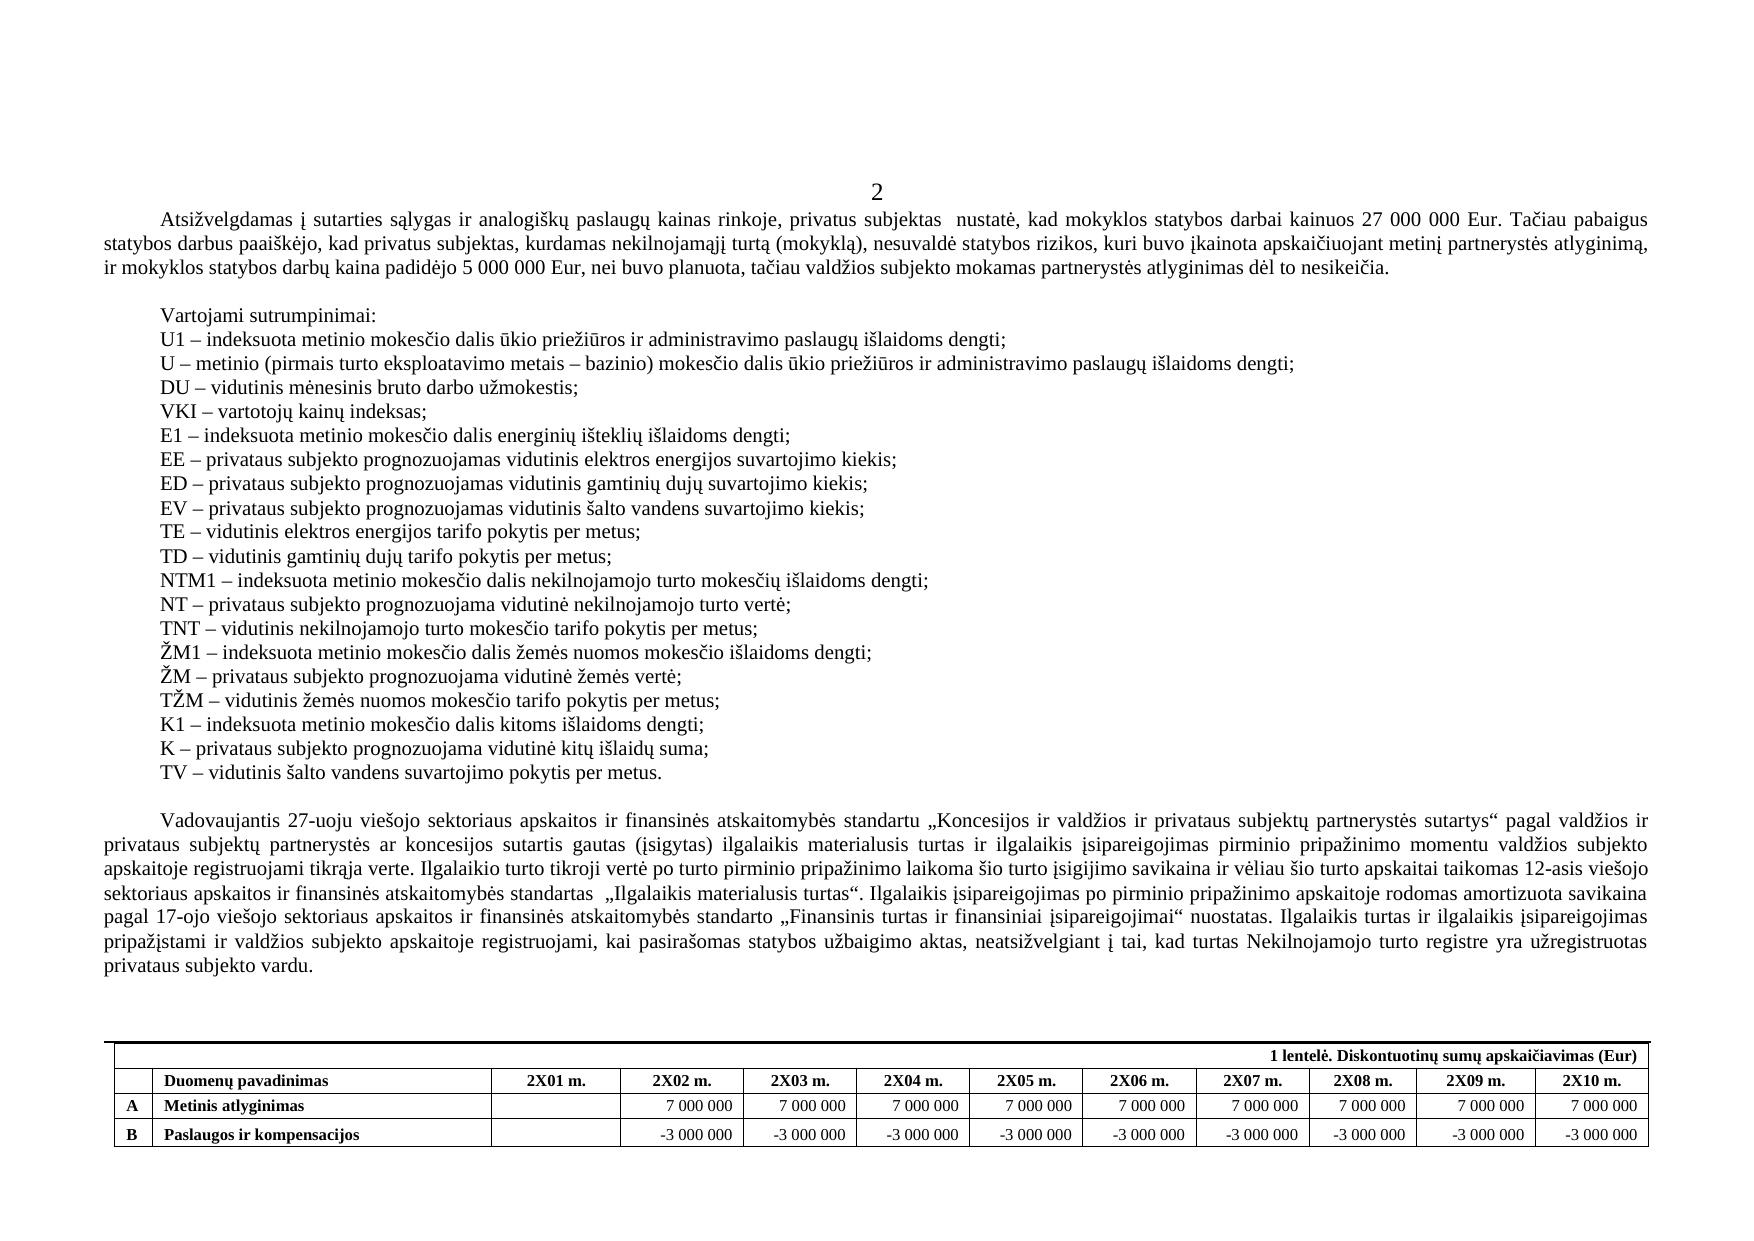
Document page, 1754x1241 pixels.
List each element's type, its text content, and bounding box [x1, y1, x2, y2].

table_cell -3 000 000 [857, 1119, 969, 1146]
text ED – privataus subjekto prognozuojamas vidutinis gamtinių dujų suvartojimo kiekis; [103, 471, 1651, 495]
table_cell A [115, 1094, 152, 1117]
text Atsižvelgdamas į sutarties sąlygas ir analogiškų paslaugų kainas rinkoje, privatus subjektas nustatė, kad mokyklos statybos darbai kainuos 27 000 000 Eur. Tačiau pabaigus statybos darbus paaiškėjo, kad privatus subjektas, kurdamas nekilnojamąjį turtą (mokyklą), nesuvaldė statybos rizikos, kuri buvo įkainota apskaičiuojant metinį partnerystės atlyginimą, ir mokyklos statybos darbų kaina padidėjo 5 000 000 Eur, nei buvo planuota, tačiau valdžios subjekto mokamas partnerystės atlyginimas dėl to nesikeičia. [103, 207, 1651, 279]
text U1 – indeksuota metinio mokesčio dalis ūkio priežiūros ir administravimo paslaugų išlaidoms dengti; [103, 327, 1651, 351]
table_cell -3 000 000 [621, 1119, 743, 1146]
table_cell 7 000 000 [621, 1094, 743, 1117]
table_cell -3 000 000 [1310, 1119, 1416, 1146]
text Vartojami sutrumpinimai: [103, 303, 1651, 327]
table_cell [115, 1069, 152, 1093]
text K – privataus subjekto prognozuojama vidutinė kitų išlaidų suma; [103, 736, 1651, 760]
table_cell Duomenų pavadinimas [153, 1069, 491, 1093]
table_cell 2X07 m. [1197, 1069, 1309, 1093]
text K1 – indeksuota metinio mokesčio dalis kitoms išlaidoms dengti; [103, 712, 1651, 736]
table_cell -3 000 000 [1417, 1119, 1535, 1146]
table_cell [492, 1094, 620, 1117]
table_cell Metinis atlyginimas [153, 1094, 491, 1117]
text NT – privataus subjekto prognozuojama vidutinė nekilnojamojo turto vertė; [103, 592, 1651, 616]
table_cell -3 000 000 [970, 1119, 1082, 1146]
table_cell Paslaugos ir kompensacijos [153, 1119, 491, 1146]
text EE – privataus subjekto prognozuojamas vidutinis elektros energijos suvartojimo kiekis; [103, 447, 1651, 471]
text Vadovaujantis 27-uoju viešojo sektoriaus apskaitos ir finansinės atskaitomybės standartu „Koncesijos ir valdžios ir privataus subjektų partnerystės sutartys“ pagal valdžios ir privataus subjektų partnerystės ar koncesijos sutartis gautas (įsigytas) ilgalaikis materialusis turtas ir ilgalaikis įsipareigojimas pirminio pripažinimo momentu valdžios subjekto apskaitoje registruojami tikrąja verte. Ilgalaikio turto tikroji vertė po turto pirminio pripažinimo laikoma šio turto įsigijimo savikaina ir vėliau šio turto apskaitai taikomas 12-asis viešojo sektoriaus apskaitos ir finansinės atskaitomybės standartas „Ilgalaikis materialusis turtas“. Ilgalaikis įsipareigojimas po pirminio pripažinimo apskaitoje rodomas amortizuota savikaina pagal 17-ojo viešojo sektoriaus apskaitos ir finansinės atskaitomybės standarto „Finansinis turtas ir finansiniai įsipareigojimai“ nuostatas. Ilgalaikis turtas ir ilgalaikis įsipareigojimas pripažįstami ir valdžios subjekto apskaitoje registruojami, kai pasirašomas statybos užbaigimo aktas, neatsižvelgiant į tai, kad turtas Nekilnojamojo turto registre yra užregistruotas privataus subjekto vardu. [103, 808, 1651, 1043]
text VKI – vartotojų kainų indeksas; [103, 399, 1651, 423]
table_cell 7 000 000 [1417, 1094, 1535, 1117]
table_cell 2X02 m. [621, 1069, 743, 1093]
table_cell 2X08 m. [1310, 1069, 1416, 1093]
table_cell 2X09 m. [1417, 1069, 1535, 1093]
table_cell 2X01 m. [492, 1069, 620, 1093]
table_cell -3 000 000 [1197, 1119, 1309, 1146]
text E1 – indeksuota metinio mokesčio dalis energinių išteklių išlaidoms dengti; [103, 423, 1651, 447]
table_cell -3 000 000 [1083, 1119, 1196, 1146]
text TD – vidutinis gamtinių dujų tarifo pokytis per metus; [103, 543, 1651, 568]
text ŽM – privataus subjekto prognozuojama vidutinė žemės vertė; [103, 664, 1651, 688]
table_cell -3 000 000 [1536, 1119, 1648, 1146]
text TV – vidutinis šalto vandens suvartojimo pokytis per metus. [103, 760, 1651, 784]
table_cell 2X03 m. [744, 1069, 856, 1093]
text U – metinio (pirmais turto eksploatavimo metais – bazinio) mokesčio dalis ūkio priežiūros ir administravimo paslaugų išlaidoms dengti; [103, 351, 1651, 375]
table_cell 7 000 000 [1536, 1094, 1648, 1117]
table_cell 7 000 000 [1197, 1094, 1309, 1117]
table_cell 2X06 m. [1083, 1069, 1196, 1093]
table_cell 2X10 m. [1536, 1069, 1648, 1093]
text TŽM – vidutinis žemės nuomos mokesčio tarifo pokytis per metus; [103, 688, 1651, 712]
text EV – privataus subjekto prognozuojamas vidutinis šalto vandens suvartojimo kiekis; [103, 495, 1651, 519]
text NTM1 – indeksuota metinio mokesčio dalis nekilnojamojo turto mokesčių išlaidoms dengti; [103, 568, 1651, 592]
table_cell B [115, 1119, 152, 1146]
table_header 1 lentelė. Diskontuotinų sumų apskaičiavimas (Eur) [115, 1044, 1648, 1068]
table_cell 7 000 000 [970, 1094, 1082, 1117]
table_cell 7 000 000 [857, 1094, 969, 1117]
table_cell 7 000 000 [1083, 1094, 1196, 1117]
table_cell 2X05 m. [970, 1069, 1082, 1093]
table_cell [492, 1119, 620, 1146]
text DU – vidutinis mėnesinis bruto darbo užmokestis; [103, 375, 1651, 399]
table_cell 7 000 000 [1310, 1094, 1416, 1117]
table_cell 2X04 m. [857, 1069, 969, 1093]
text ŽM1 – indeksuota metinio mokesčio dalis žemės nuomos mokesčio išlaidoms dengti; [103, 640, 1651, 664]
table_cell -3 000 000 [744, 1119, 856, 1146]
table_cell 7 000 000 [744, 1094, 856, 1117]
text TNT – vidutinis nekilnojamojo turto mokesčio tarifo pokytis per metus; [103, 616, 1651, 640]
text TE – vidutinis elektros energijos tarifo pokytis per metus; [103, 519, 1651, 543]
